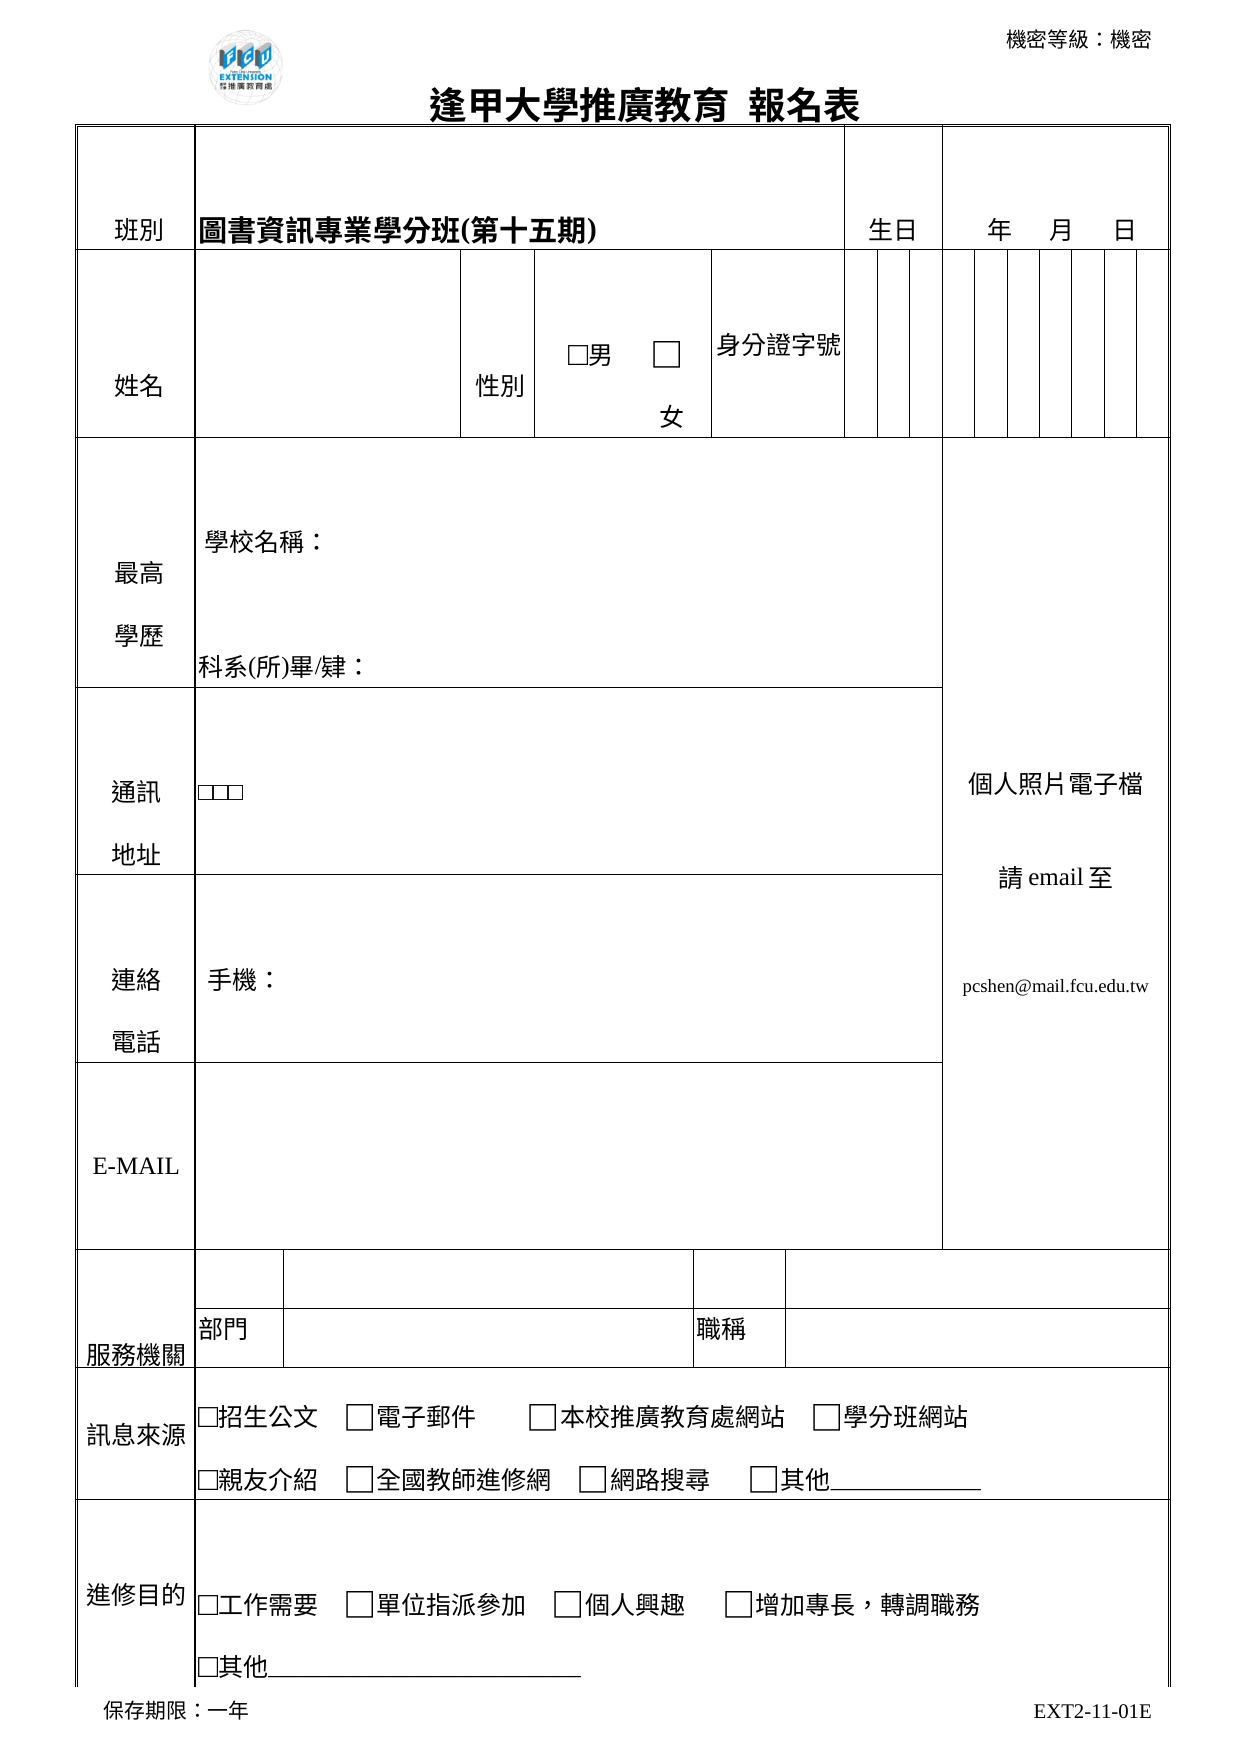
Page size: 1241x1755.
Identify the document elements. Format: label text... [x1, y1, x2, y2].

table_cell [786, 1250, 1168, 1308]
table_cell [910, 250, 942, 437]
table_cell [1040, 250, 1071, 437]
table_cell [943, 250, 974, 437]
table_cell [284, 1309, 693, 1367]
table_cell □工作需要 □單位指派參加 □個人興趣 □增加專長，轉調職務 □其他_________________________ [196, 1500, 1168, 1687]
table_cell 電話 [694, 1250, 785, 1308]
table_cell [1008, 250, 1039, 437]
table_cell □男 □女 [535, 250, 711, 437]
table_cell 性別 [461, 250, 534, 437]
table_cell 進修目的 [78, 1500, 194, 1687]
table_cell □□□ [196, 688, 942, 874]
table_cell [284, 1250, 693, 1308]
table_cell [1137, 250, 1168, 437]
table_cell 通訊 地址 [78, 688, 194, 874]
table_cell 訊息來源 [78, 1368, 194, 1499]
table_cell [1105, 250, 1136, 437]
text 逢甲大學推廣教育 報名表 [89, 62, 1152, 124]
table_cell 服務機關 [78, 1250, 194, 1367]
table_cell [845, 250, 877, 437]
table_cell 手機： [196, 875, 942, 1062]
table_cell 學校名稱： 科系(所)畢/肄： [196, 438, 942, 687]
table_header 年 月 日 [943, 127, 1168, 249]
table_cell 職稱 [694, 1309, 785, 1367]
table_cell 身分證字號 [712, 250, 844, 437]
table_cell □招生公文 □電子郵件 □本校推廣教育處網站 □學分班網站 □親友介紹 □全國教師進修網 □網路搜尋 □其他____________ [196, 1368, 1168, 1499]
table_cell [1072, 250, 1104, 437]
table_cell 連絡 電話 [78, 875, 194, 1062]
table_cell 最高 學歷 [78, 438, 194, 687]
table_cell [878, 250, 909, 437]
table_header 圖書資訊專業學分班(第十五期) [196, 127, 844, 249]
table_cell [975, 250, 1007, 437]
table_cell 姓名 [78, 250, 194, 437]
table_header 生日 [845, 127, 942, 249]
table_cell [196, 1063, 942, 1249]
table_header 班別 [78, 127, 194, 249]
table_cell E-MAIL [78, 1063, 194, 1249]
table_cell [786, 1309, 1168, 1367]
table_cell 部門 [196, 1309, 283, 1367]
table_cell 個人照片電子檔 請email至 pcshen@mail.fcu.edu.tw [943, 438, 1168, 1249]
table_cell 名稱 [196, 1250, 283, 1308]
table_cell [196, 250, 460, 437]
